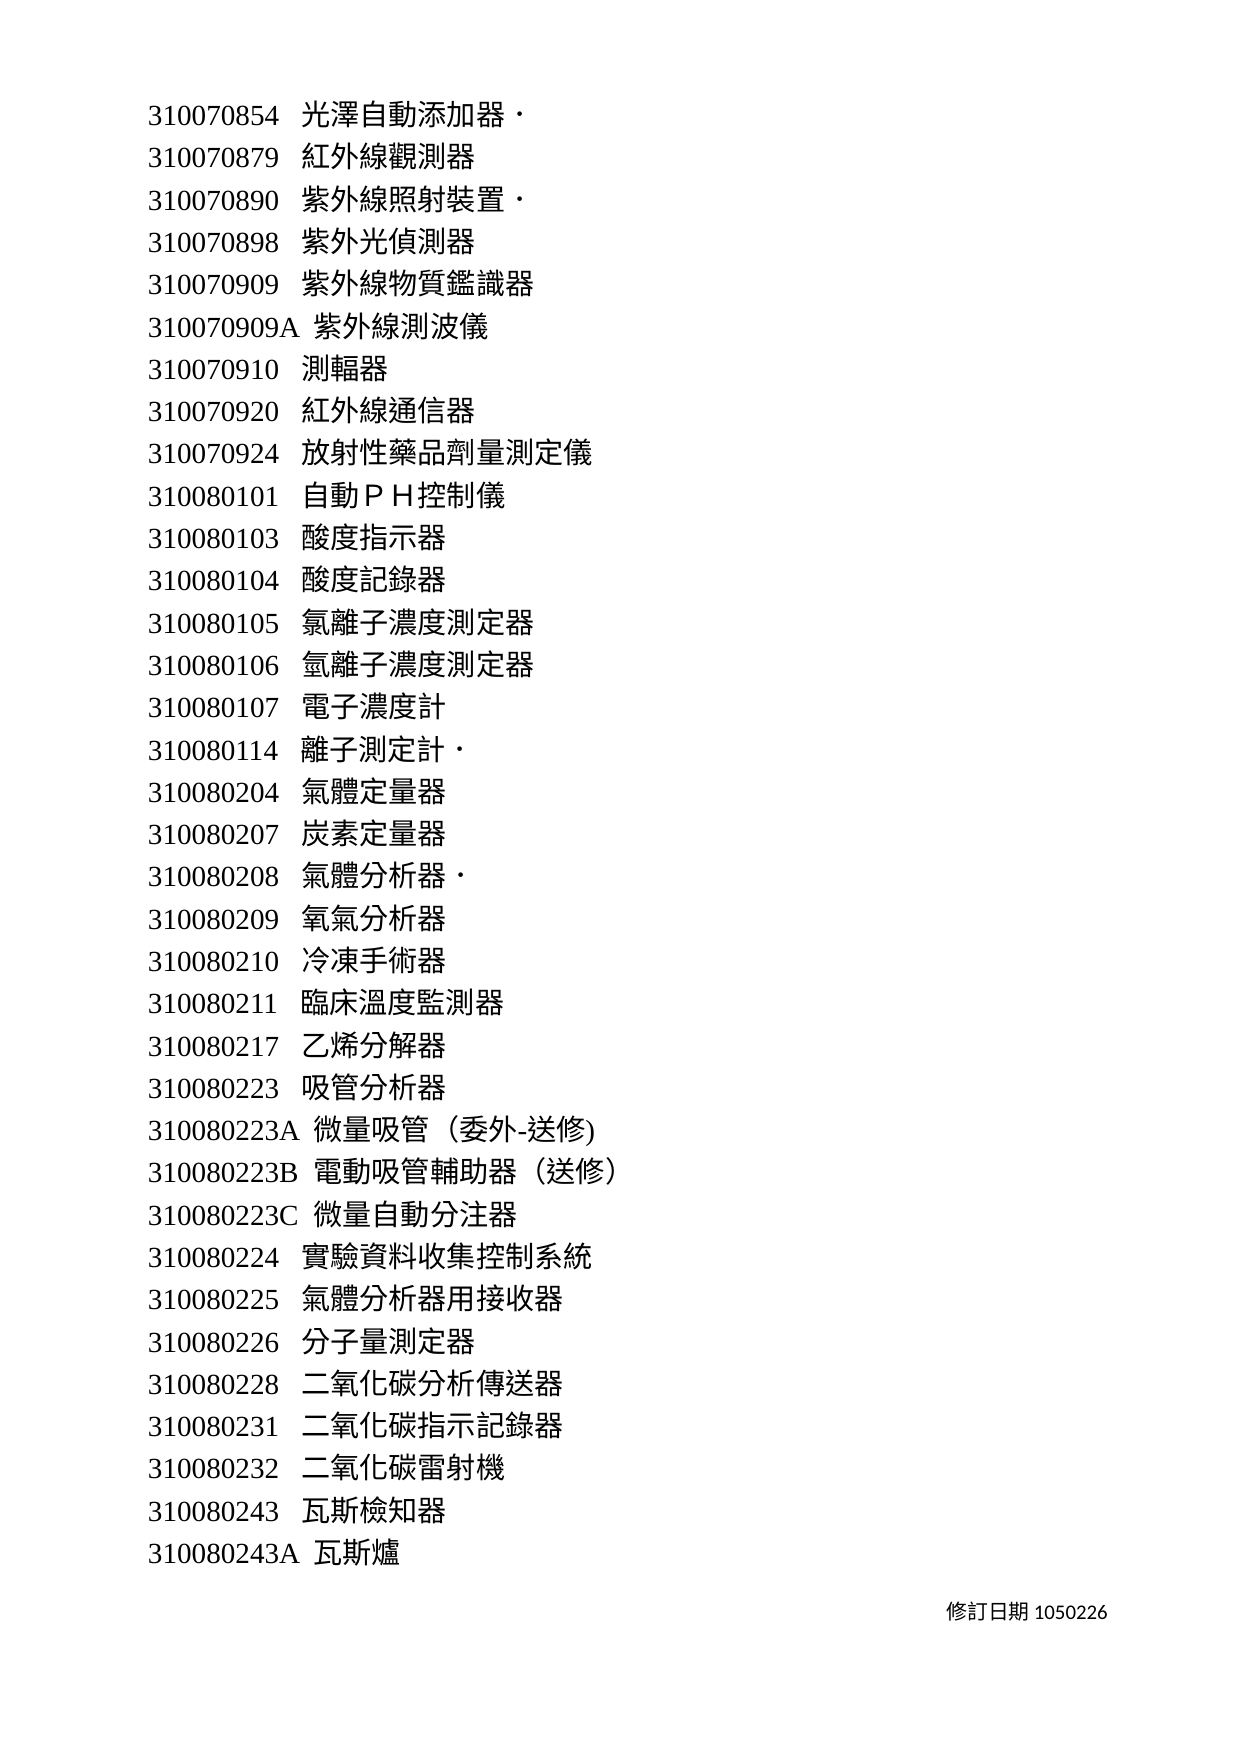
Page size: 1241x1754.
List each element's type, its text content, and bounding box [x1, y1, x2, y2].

text 310080243 瓦斯檢知器 [148, 1487, 1107, 1530]
text 310070890 紫外線照射裝置． [148, 176, 1107, 219]
text 310080225 氣體分析器用接收器 [148, 1276, 1107, 1318]
text 310080207 炭素定量器 [148, 811, 1107, 853]
text 310080243A 瓦斯爐 [148, 1530, 1107, 1572]
text 310080232 二氧化碳雷射機 [148, 1445, 1107, 1487]
text 310080223B 電動吸管輔助器（送修） [148, 1149, 1107, 1191]
text 310080211 臨床溫度監測器 [148, 980, 1107, 1022]
text 310080107 電子濃度計 [148, 684, 1107, 726]
text 310080204 氣體定量器 [148, 768, 1107, 811]
text 310080208 氣體分析器． [148, 853, 1107, 895]
text 310070909A 紫外線測波儀 [148, 303, 1107, 346]
text 310080224 實驗資料收集控制系統 [148, 1234, 1107, 1276]
text 310070924 放射性藥品劑量測定儀 [148, 430, 1107, 472]
text 310080226 分子量測定器 [148, 1318, 1107, 1361]
text 310080105 氯離子濃度測定器 [148, 599, 1107, 642]
text 310080231 二氧化碳指示記錄器 [148, 1403, 1107, 1445]
text 310080210 冷凍手術器 [148, 938, 1107, 980]
text 310080223A 微量吸管（委外-送修) [148, 1107, 1107, 1149]
text 310080104 酸度記錄器 [148, 557, 1107, 599]
text 310070909 紫外線物質鑑識器 [148, 261, 1107, 303]
text 310070898 紫外光偵測器 [148, 219, 1107, 261]
text 310080228 二氧化碳分析傳送器 [148, 1361, 1107, 1403]
text 310080114 離子測定計． [148, 726, 1107, 768]
text 310070854 光澤自動添加器． [148, 92, 1107, 134]
text 310070920 紅外線通信器 [148, 388, 1107, 430]
text 310080209 氧氣分析器 [148, 895, 1107, 938]
text 310080103 酸度指示器 [148, 515, 1107, 557]
text 310080217 乙烯分解器 [148, 1022, 1107, 1064]
text 310070910 測輻器 [148, 346, 1107, 388]
text 310080223 吸管分析器 [148, 1064, 1107, 1107]
text 310080223C 微量自動分注器 [148, 1191, 1107, 1234]
text 310080106 氫離子濃度測定器 [148, 642, 1107, 684]
text 310070879 紅外線觀測器 [148, 134, 1107, 176]
text 310080101 自動ＰＨ控制儀 [148, 472, 1107, 515]
